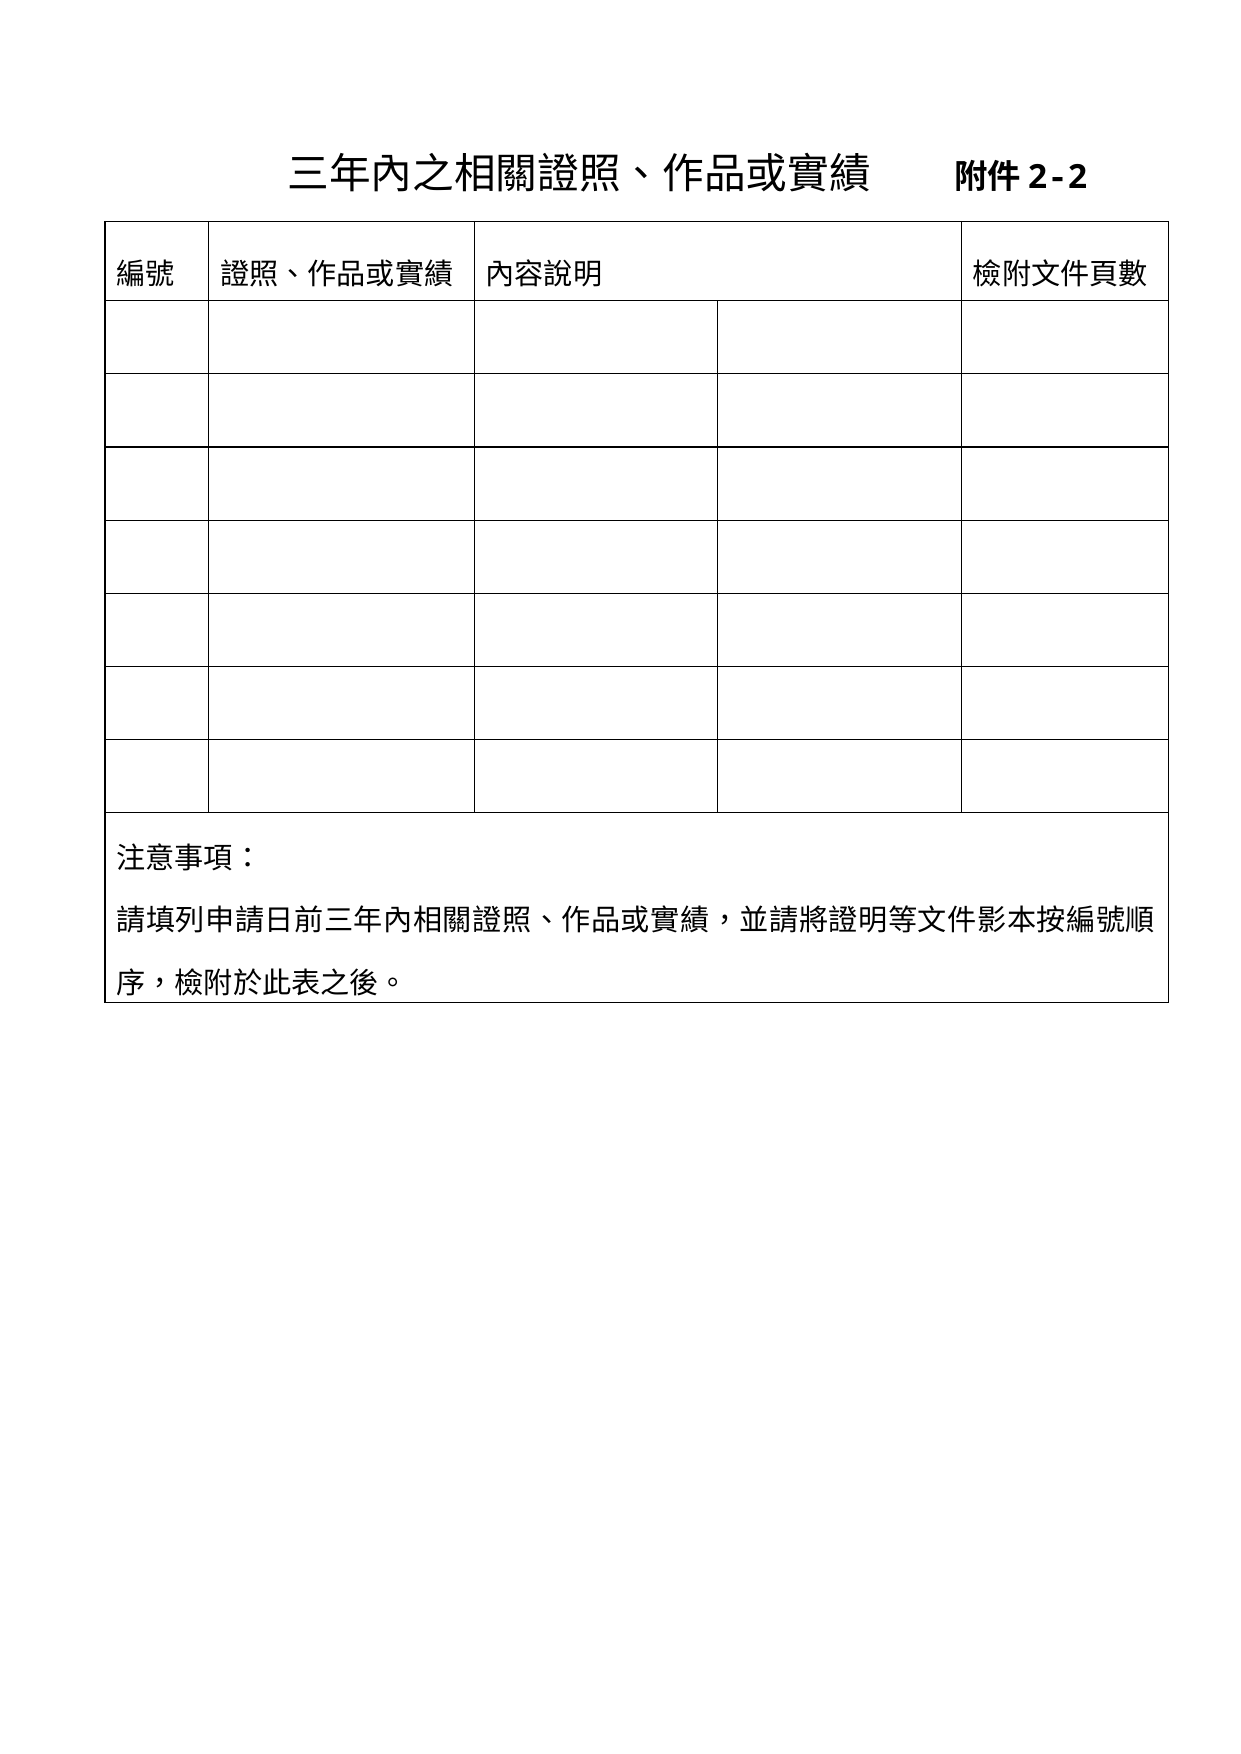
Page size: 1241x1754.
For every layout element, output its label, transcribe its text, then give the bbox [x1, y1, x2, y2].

table_header 內容說明 [475, 222, 961, 300]
table_header 檢附文件頁數 [962, 222, 1168, 300]
table_cell [718, 667, 961, 739]
table_cell [475, 521, 717, 593]
table_cell [209, 301, 474, 373]
table_cell [106, 594, 208, 666]
table_cell [475, 374, 717, 446]
table_header 編號 [106, 222, 208, 300]
table_cell [718, 740, 961, 812]
table_cell [962, 301, 1168, 373]
table_header 證照、作品或實績 [209, 222, 474, 300]
table_cell [106, 301, 208, 373]
table_cell [718, 521, 961, 593]
table_cell [475, 301, 717, 373]
table_cell [106, 667, 208, 739]
table_cell [962, 374, 1168, 446]
table_cell [475, 740, 717, 812]
table_cell [106, 374, 208, 446]
table_cell [209, 374, 474, 446]
table_cell [962, 594, 1168, 666]
text 三年內之相關證照、作品或實績 附件2-2 [212, 155, 1162, 197]
table_cell [209, 521, 474, 593]
table_cell [475, 667, 717, 739]
table_cell [209, 667, 474, 739]
table_cell [718, 594, 961, 666]
table_cell [106, 448, 208, 519]
table_cell [718, 448, 961, 519]
table_cell [962, 521, 1168, 593]
table_cell [475, 448, 717, 519]
table_cell [962, 448, 1168, 519]
table_cell 注意事項： 請填列申請日前三年內相關證照、作品或實績，並請將證明等文件影本按編號順序，檢附於此表之後。 [106, 813, 1168, 1002]
table_cell [718, 374, 961, 446]
table_cell [209, 448, 474, 519]
table_cell [962, 667, 1168, 739]
table_cell [718, 301, 961, 373]
table_cell [106, 521, 208, 593]
table_cell [962, 740, 1168, 812]
table_cell [209, 740, 474, 812]
table_cell [475, 594, 717, 666]
table_cell [106, 740, 208, 812]
table_cell [209, 594, 474, 666]
